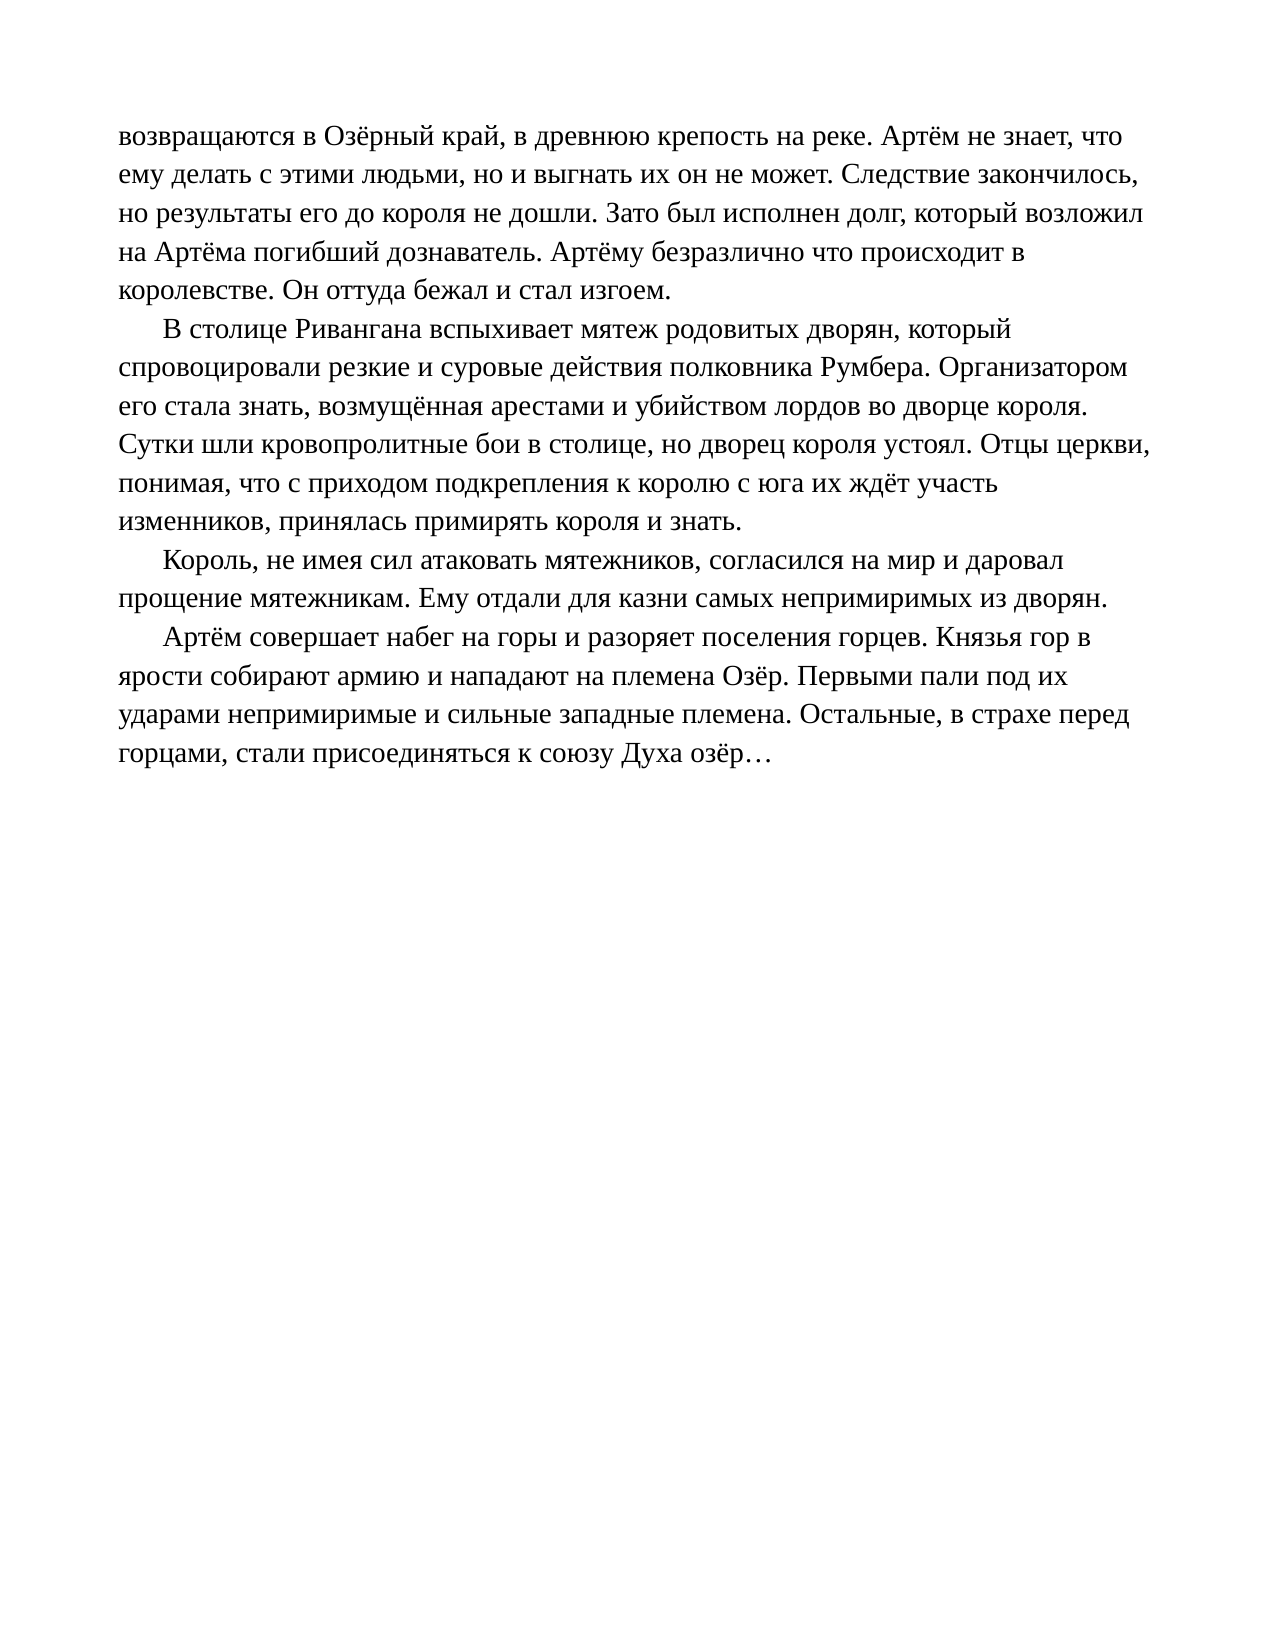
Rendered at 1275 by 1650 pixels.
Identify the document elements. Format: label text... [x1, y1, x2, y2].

text В столице Ривангана вспыхивает мятеж родовитых дворян, который спровоцировали резкие и суровые действия полковника Румбера. Организатором его стала знать, возмущённая арестами и убийством лордов во дворце короля. Сутки шли кровопролитные бои в столице, но дворец короля устоял. Отцы церкви, понимая, что с приходом подкрепления к королю с юга их ждёт участь изменников, принялась примирять короля и знать. [118, 311, 1157, 537]
text возвращаются в Озёрный край, в древнюю крепость на реке. Артём не знает, что ему делать с этими людьми, но и выгнать их он не может. Следствие закончилось, но результаты его до короля не дошли. Зато был исполнен долг, который возложил на Артёма погибший дознаватель. Артёму безразлично что происходит в королевстве. Он оттуда бежал и стал изгоем. [118, 118, 1157, 306]
text Артём совершает набег на горы и разоряет поселения горцев. Князья гор в ярости собирают армию и нападают на племена Озёр. Первыми пали под их ударами непримиримые и сильные западные племена. Остальные, в страхе перед горцами, стали присоединяться к союзу Духа озёр… [118, 619, 1157, 768]
text Король, не имея сил атаковать мятежников, согласился на мир и даровал прощение мятежникам. Ему отдали для казни самых непримиримых из дворян. [118, 542, 1157, 614]
